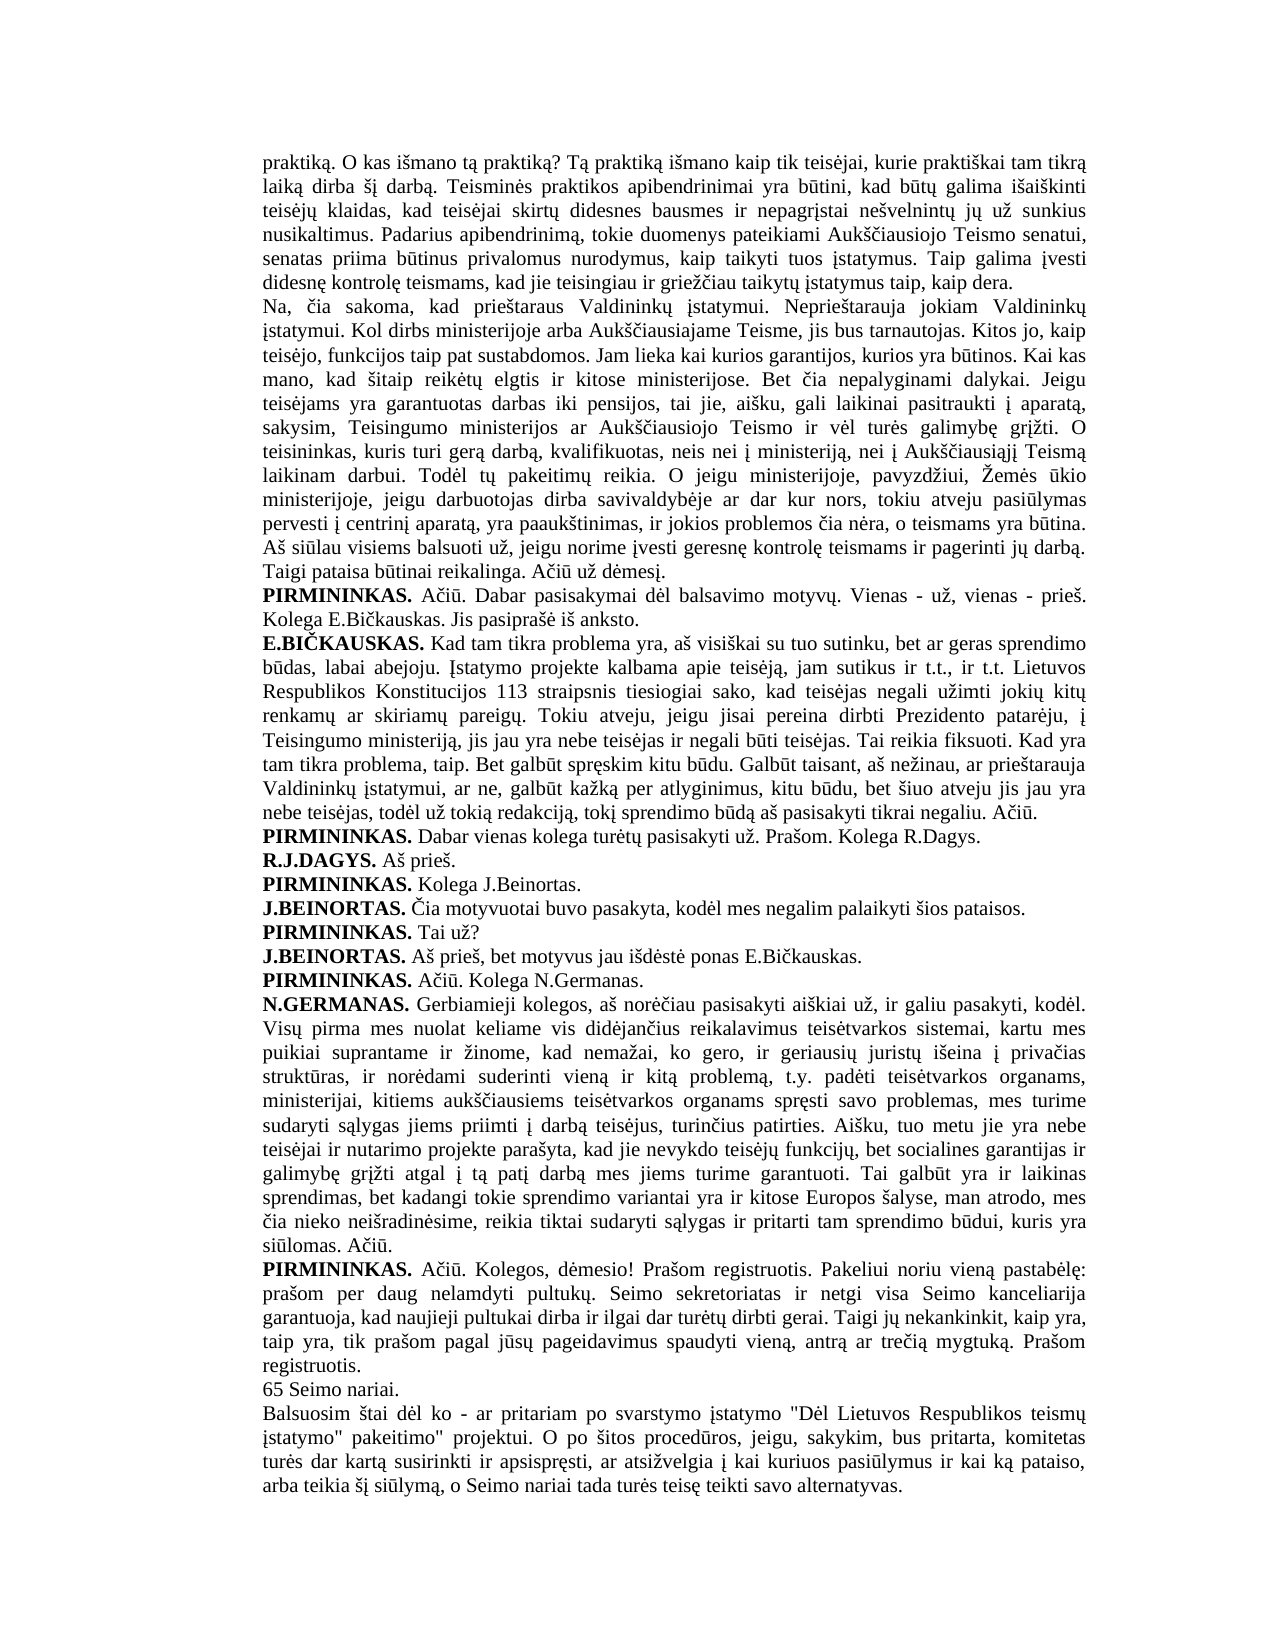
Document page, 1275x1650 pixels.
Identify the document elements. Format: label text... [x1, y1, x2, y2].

text praktiką. O kas išmano tą praktiką? Tą praktiką išmano kaip tik teisėjai, kurie praktiškai tam tikrą laiką dirba šį darbą. Teisminės praktikos apibendrinimai yra būtini, kad būtų galima išaiškinti teisėjų klaidas, kad teisėjai skirtų didesnes bausmes ir nepagrįstai nešvelnintų jų už sunkius nusikaltimus. Padarius apibendrinimą, tokie duomenys pateikiami Aukščiausiojo Teismo senatui, senatas priima būtinus privalomus nurodymus, kaip taikyti tuos įstatymus. Taip galima įvesti didesnę kontrolę teismams, kad jie teisingiau ir griežčiau taikytų įstatymus taip, kaip dera. [262, 150, 1087, 294]
text J.BEINORTAS. Aš prieš, bet motyvus jau išdėstė ponas E.Bičkauskas. [262, 944, 1087, 968]
text R.J.DAGYS. Aš prieš. [262, 848, 1087, 872]
text PIRMININKAS. Kolega J.Beinortas. [262, 872, 1087, 896]
text Balsuosim štai dėl ko - ar pritariam po svarstymo įstatymo "Dėl Lietuvos Respublikos teismų įstatymo" pakeitimo" projektui. O po šitos procedūros, jeigu, sakykim, bus pritarta, komitetas turės dar kartą susirinkti ir apsispręsti, ar atsižvelgia į kai kuriuos pasiūlymus ir kai ką pataiso, arba teikia šį siūlymą, o Seimo nariai tada turės teisę teikti savo alternatyvas. [262, 1401, 1087, 1497]
text E.BIČKAUSKAS. Kad tam tikra problema yra, aš visiškai su tuo sutinku, bet ar geras sprendimo būdas, labai abejoju. Įstatymo projekte kalbama apie teisėją, jam sutikus ir t.t., ir t.t. Lietuvos Respublikos Konstitucijos 113 straipsnis tiesiogiai sako, kad teisėjas negali užimti jokių kitų renkamų ar skiriamų pareigų. Tokiu atveju, jeigu jisai pereina dirbti Prezidento patarėju, į Teisingumo ministeriją, jis jau yra nebe teisėjas ir negali būti teisėjas. Tai reikia fiksuoti. Kad yra tam tikra problema, taip. Bet galbūt spręskim kitu būdu. Galbūt taisant, aš nežinau, ar prieštarauja Valdininkų įstatymui, ar ne, galbūt kažką per atlyginimus, kitu būdu, bet šiuo atveju jis jau yra nebe teisėjas, todėl už tokią redakciją, tokį sprendimo būdą aš pasisakyti tikrai negaliu. Ačiū. [262, 631, 1087, 824]
text N.GERMANAS. Gerbiamieji kolegos, aš norėčiau pasisakyti aiškiai už, ir galiu pasakyti, kodėl. Visų pirma mes nuolat keliame vis didėjančius reikalavimus teisėtvarkos sistemai, kartu mes puikiai suprantame ir žinome, kad nemažai, ko gero, ir geriausių juristų išeina į privačias struktūras, ir norėdami suderinti vieną ir kitą problemą, t.y. padėti teisėtvarkos organams, ministerijai, kitiems aukščiausiems teisėtvarkos organams spręsti savo problemas, mes turime sudaryti sąlygas jiems priimti į darbą teisėjus, turinčius patirties. Aišku, tuo metu jie yra nebe teisėjai ir nutarimo projekte parašyta, kad jie nevykdo teisėjų funkcijų, bet socialines garantijas ir galimybę grįžti atgal į tą patį darbą mes jiems turime garantuoti. Tai galbūt yra ir laikinas sprendimas, bet kadangi tokie sprendimo variantai yra ir kitose Europos šalyse, man atrodo, mes čia nieko neišradinėsime, reikia tiktai sudaryti sąlygas ir pritarti tam sprendimo būdui, kuris yra siūlomas. Ačiū. [262, 992, 1087, 1257]
text PIRMININKAS. Dabar vienas kolega turėtų pasisakyti už. Prašom. Kolega R.Dagys. [262, 824, 1087, 848]
text PIRMININKAS. Ačiū. Kolegos, dėmesio! Prašom registruotis. Pakeliui noriu vieną pastabėlę: prašom per daug nelamdyti pultukų. Seimo sekretoriatas ir netgi visa Seimo kanceliarija garantuoja, kad naujieji pultukai dirba ir ilgai dar turėtų dirbti gerai. Taigi jų nekankinkit, kaip yra, taip yra, tik prašom pagal jūsų pageidavimus spaudyti vieną, antrą ar trečią mygtuką. Prašom registruotis. [262, 1257, 1087, 1377]
text Na, čia sakoma, kad prieštaraus Valdininkų įstatymui. Neprieštarauja jokiam Valdininkų įstatymui. Kol dirbs ministerijoje arba Aukščiausiajame Teisme, jis bus tarnautojas. Kitos jo, kaip teisėjo, funkcijos taip pat sustabdomos. Jam lieka kai kurios garantijos, kurios yra būtinos. Kai kas mano, kad šitaip reikėtų elgtis ir kitose ministerijose. Bet čia nepalyginami dalykai. Jeigu teisėjams yra garantuotas darbas iki pensijos, tai jie, aišku, gali laikinai pasitraukti į aparatą, sakysim, Teisingumo ministerijos ar Aukščiausiojo Teismo ir vėl turės galimybę grįžti. O teisininkas, kuris turi gerą darbą, kvalifikuotas, neis nei į ministeriją, nei į Aukščiausiąjį Teismą laikinam darbui. Todėl tų pakeitimų reikia. O jeigu ministerijoje, pavyzdžiui, Žemės ūkio ministerijoje, jeigu darbuotojas dirba savivaldybėje ar dar kur nors, tokiu atveju pasiūlymas pervesti į centrinį aparatą, yra paaukštinimas, ir jokios problemos čia nėra, o teismams yra būtina. Aš siūlau visiems balsuoti už, jeigu norime įvesti geresnę kontrolę teismams ir pagerinti jų darbą. Taigi pataisa būtinai reikalinga. Ačiū už dėmesį. [262, 294, 1087, 583]
text 65 Seimo nariai. [262, 1377, 1087, 1401]
text PIRMININKAS. Tai už? [262, 920, 1087, 944]
text PIRMININKAS. Ačiū. Dabar pasisakymai dėl balsavimo motyvų. Vienas - už, vienas - prieš. Kolega E.Bičkauskas. Jis pasiprašė iš anksto. [262, 583, 1087, 631]
text J.BEINORTAS. Čia motyvuotai buvo pasakyta, kodėl mes negalim palaikyti šios pataisos. [262, 896, 1087, 920]
text PIRMININKAS. Ačiū. Kolega N.Germanas. [262, 968, 1087, 992]
